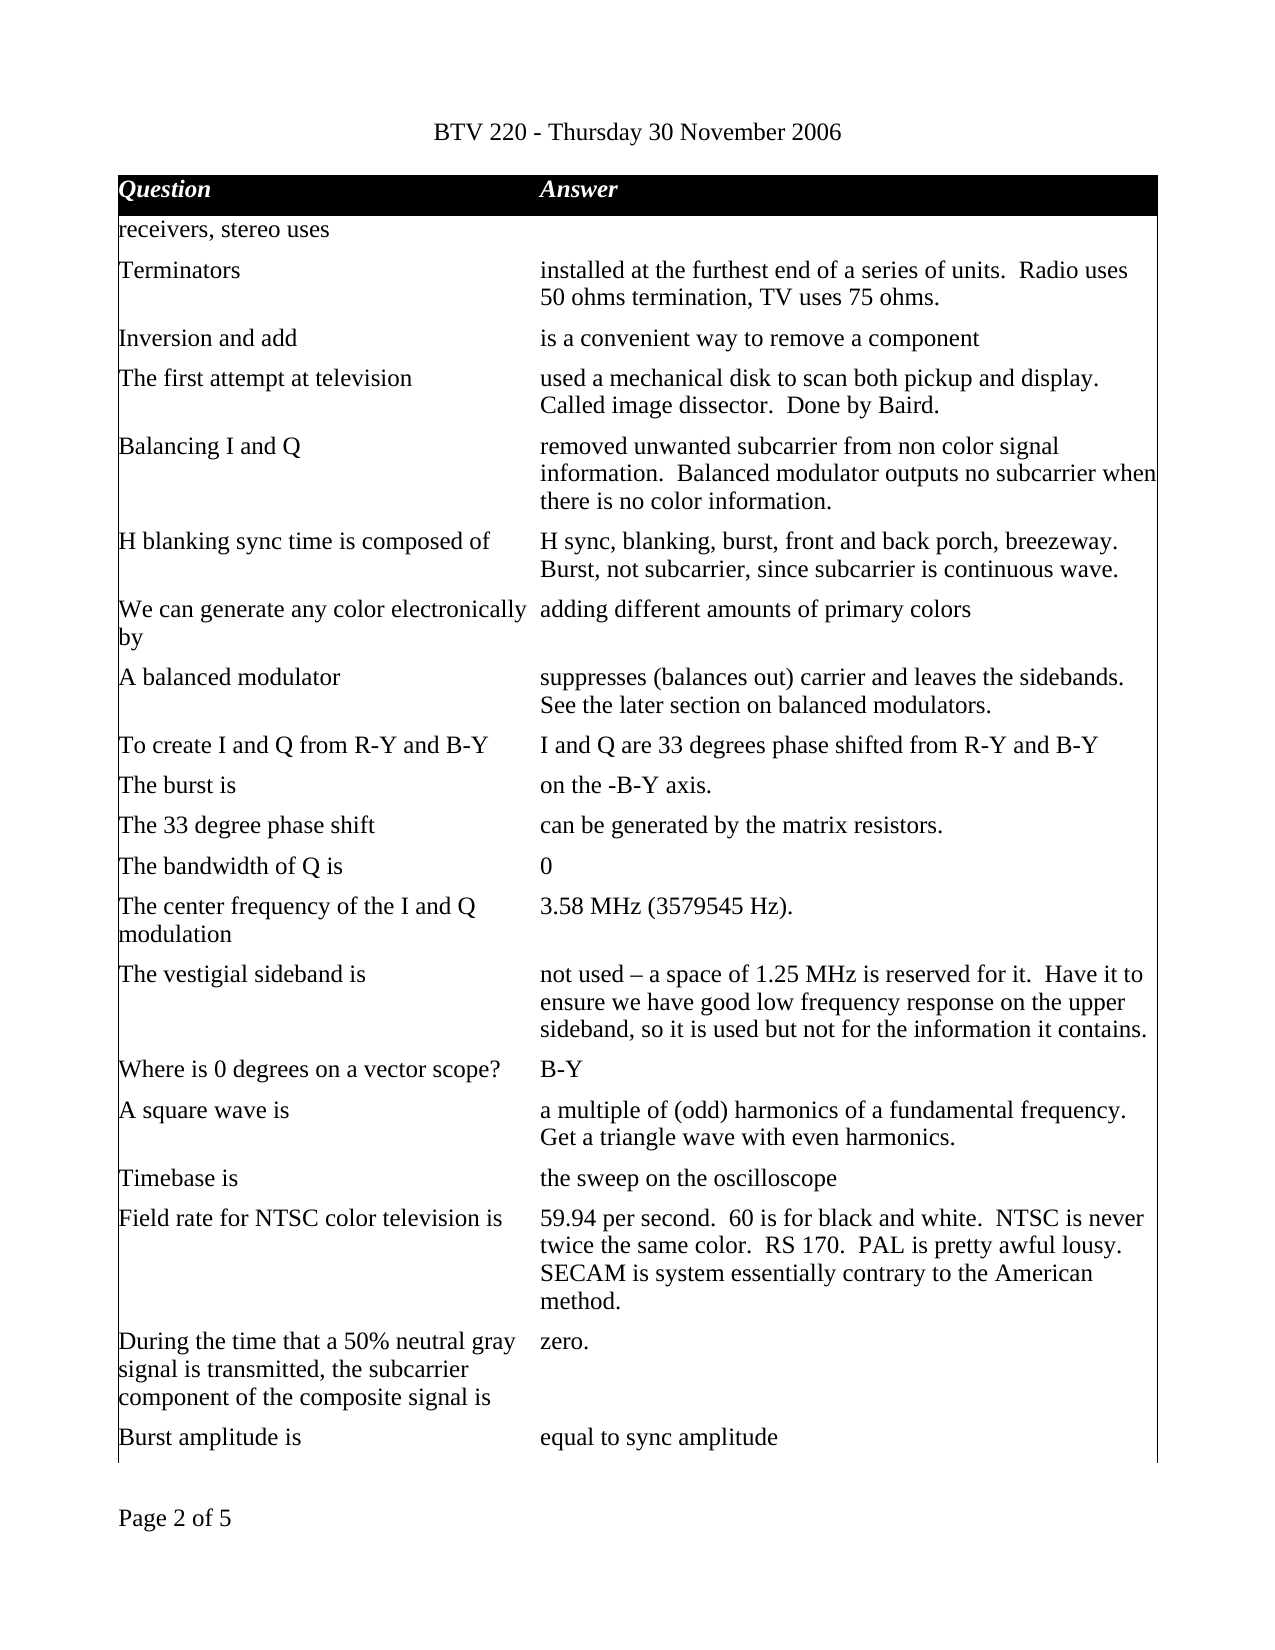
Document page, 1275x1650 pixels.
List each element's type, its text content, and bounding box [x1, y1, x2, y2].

table_header Question [119, 176, 540, 216]
table_cell Terminators [119, 256, 540, 324]
table_cell equal to sync amplitude [540, 1423, 1157, 1463]
table_cell Where is 0 degrees on a vector scope? [119, 1056, 540, 1096]
table_cell 3.58 MHz (3579545 Hz). [540, 892, 1157, 960]
table_cell H sync, blanking, burst, front and back porch, breezeway. Burst, not subcarrier, since subcarrier is continuous wave. [540, 528, 1157, 595]
table_cell is a convenient way to remove a component [540, 324, 1157, 364]
table_cell receivers, stereo uses [119, 216, 540, 256]
table_cell H blanking sync time is composed of [119, 528, 540, 595]
table_cell B-Y [540, 1056, 1157, 1096]
table_cell zero. [540, 1327, 1157, 1423]
table_cell To create I and Q from R-Y and B-Y [119, 731, 540, 771]
table_cell Field rate for NTSC color television is [119, 1204, 540, 1327]
table_cell The 33 degree phase shift [119, 812, 540, 852]
table_cell During the time that a 50% neutral gray signal is transmitted, the subcarrier component of the composite signal is [119, 1327, 540, 1423]
table_cell Inversion and add [119, 324, 540, 364]
table_cell the sweep on the oscilloscope [540, 1164, 1157, 1204]
table_cell [540, 216, 1157, 256]
table_header Answer [540, 176, 1157, 216]
table_cell can be generated by the matrix resistors. [540, 812, 1157, 852]
table_cell I and Q are 33 degrees phase shifted from R-Y and B-Y [540, 731, 1157, 771]
table_cell used a mechanical disk to scan both pickup and display. Called image dissector. Done by Baird. [540, 364, 1157, 432]
table_cell Balancing I and Q [119, 432, 540, 527]
table_cell removed unwanted subcarrier from non color signal information. Balanced modulator outputs no subcarrier when there is no color information. [540, 432, 1157, 527]
table_cell A square wave is [119, 1096, 540, 1164]
table_cell not used – a space of 1.25 MHz is reserved for it. Have it to ensure we have good low frequency response on the upper sideband, so it is used but not for the information it contains. [540, 960, 1157, 1056]
table_cell installed at the furthest end of a series of units. Radio uses 50 ohms termination, TV uses 75 ohms. [540, 256, 1157, 324]
table_cell The first attempt at television [119, 364, 540, 432]
table_cell Timebase is [119, 1164, 540, 1204]
table_cell 500 kHz. [540, 852, 1157, 892]
table_cell a multiple of (odd) harmonics of a fundamental frequency. Get a triangle wave with even harmonics. [540, 1096, 1157, 1164]
table_cell adding different amounts of primary colors [540, 595, 1157, 663]
table_cell on the -B-Y axis. [540, 771, 1157, 812]
table_cell suppresses (balances out) carrier and leaves the sidebands. See the later section on balanced modulators. [540, 663, 1157, 731]
table_cell The bandwidth of Q is [119, 852, 540, 892]
table_cell A balanced modulator [119, 663, 540, 731]
table_cell The center frequency of the I and Q modulation [119, 892, 540, 960]
table_cell The burst is [119, 771, 540, 812]
table_cell We can generate any color electronically by [119, 595, 540, 663]
table_cell 59.94 per second. 60 is for black and white. NTSC is never twice the same color. RS 170. PAL is pretty awful lousy. SECAM is system essentially contrary to the American method. [540, 1204, 1157, 1327]
table_cell Burst amplitude is [119, 1423, 540, 1463]
table_cell The vestigial sideband is [119, 960, 540, 1056]
